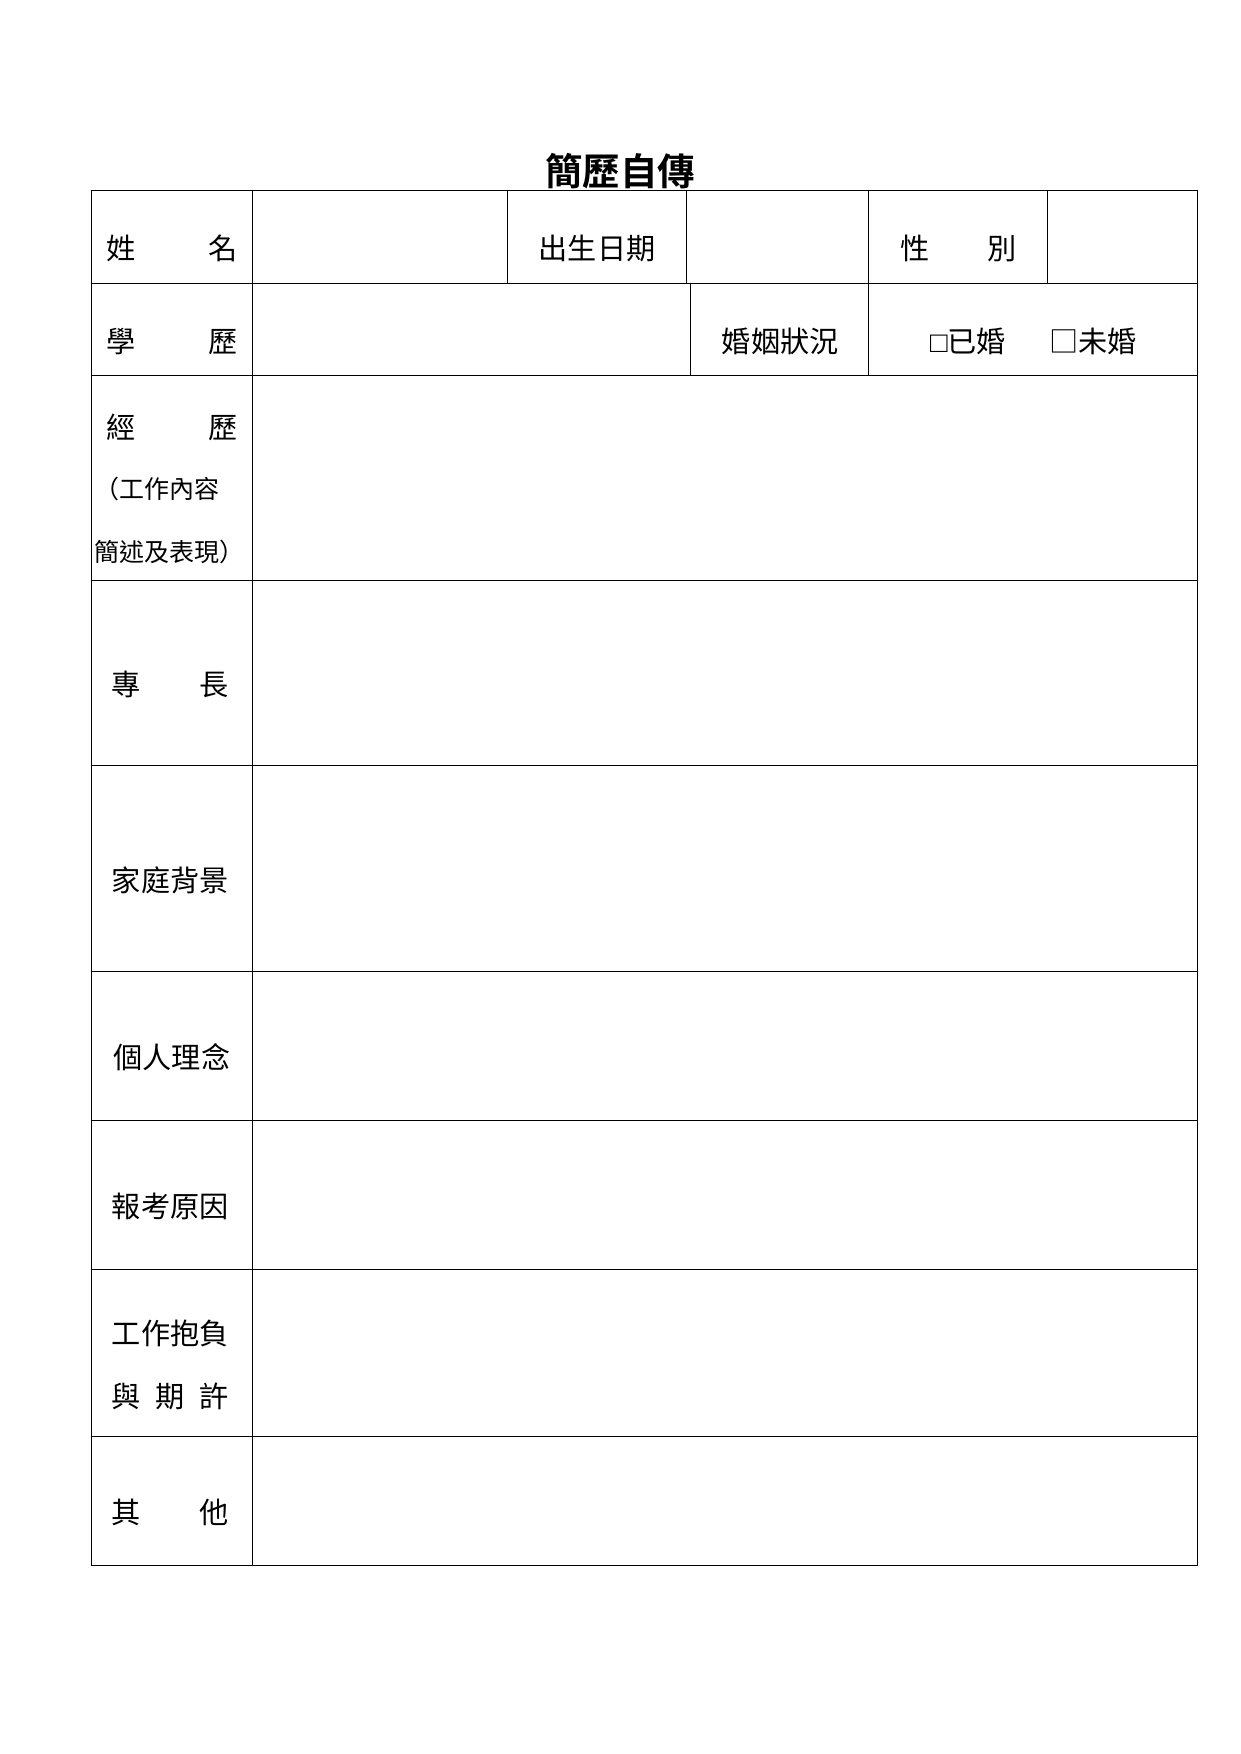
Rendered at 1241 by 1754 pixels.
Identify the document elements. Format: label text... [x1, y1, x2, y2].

table_header [253, 191, 507, 283]
table_cell 學 歷 [92, 284, 252, 375]
table_cell [253, 1270, 1197, 1436]
table_cell [253, 1121, 1197, 1269]
table_cell [253, 1437, 1197, 1565]
table_header 性 別 [869, 191, 1047, 283]
table_cell [253, 284, 690, 375]
table_cell 其 他 [92, 1437, 252, 1565]
table_cell □已婚 □未婚 [869, 284, 1197, 375]
text 簡歷自傳 [118, 127, 1122, 189]
table_cell [253, 972, 1197, 1120]
table_cell 報考原因 [92, 1121, 252, 1269]
table_cell [253, 766, 1197, 971]
table_cell [253, 376, 1197, 579]
table_cell 個人理念 [92, 972, 252, 1120]
table_cell 經 歷 （工作內容 簡述及表現） [92, 376, 252, 579]
table_header 出生日期 [508, 191, 686, 283]
table_cell 家庭背景 [92, 766, 252, 971]
table_cell 工作抱負 與 期 許 [92, 1270, 252, 1436]
table_cell 專 長 [92, 581, 252, 764]
table_cell 婚姻狀況 [691, 284, 868, 375]
table_cell [253, 581, 1197, 764]
table_header [687, 191, 868, 283]
table_header [1048, 191, 1197, 283]
table_header 姓 名 [92, 191, 252, 283]
